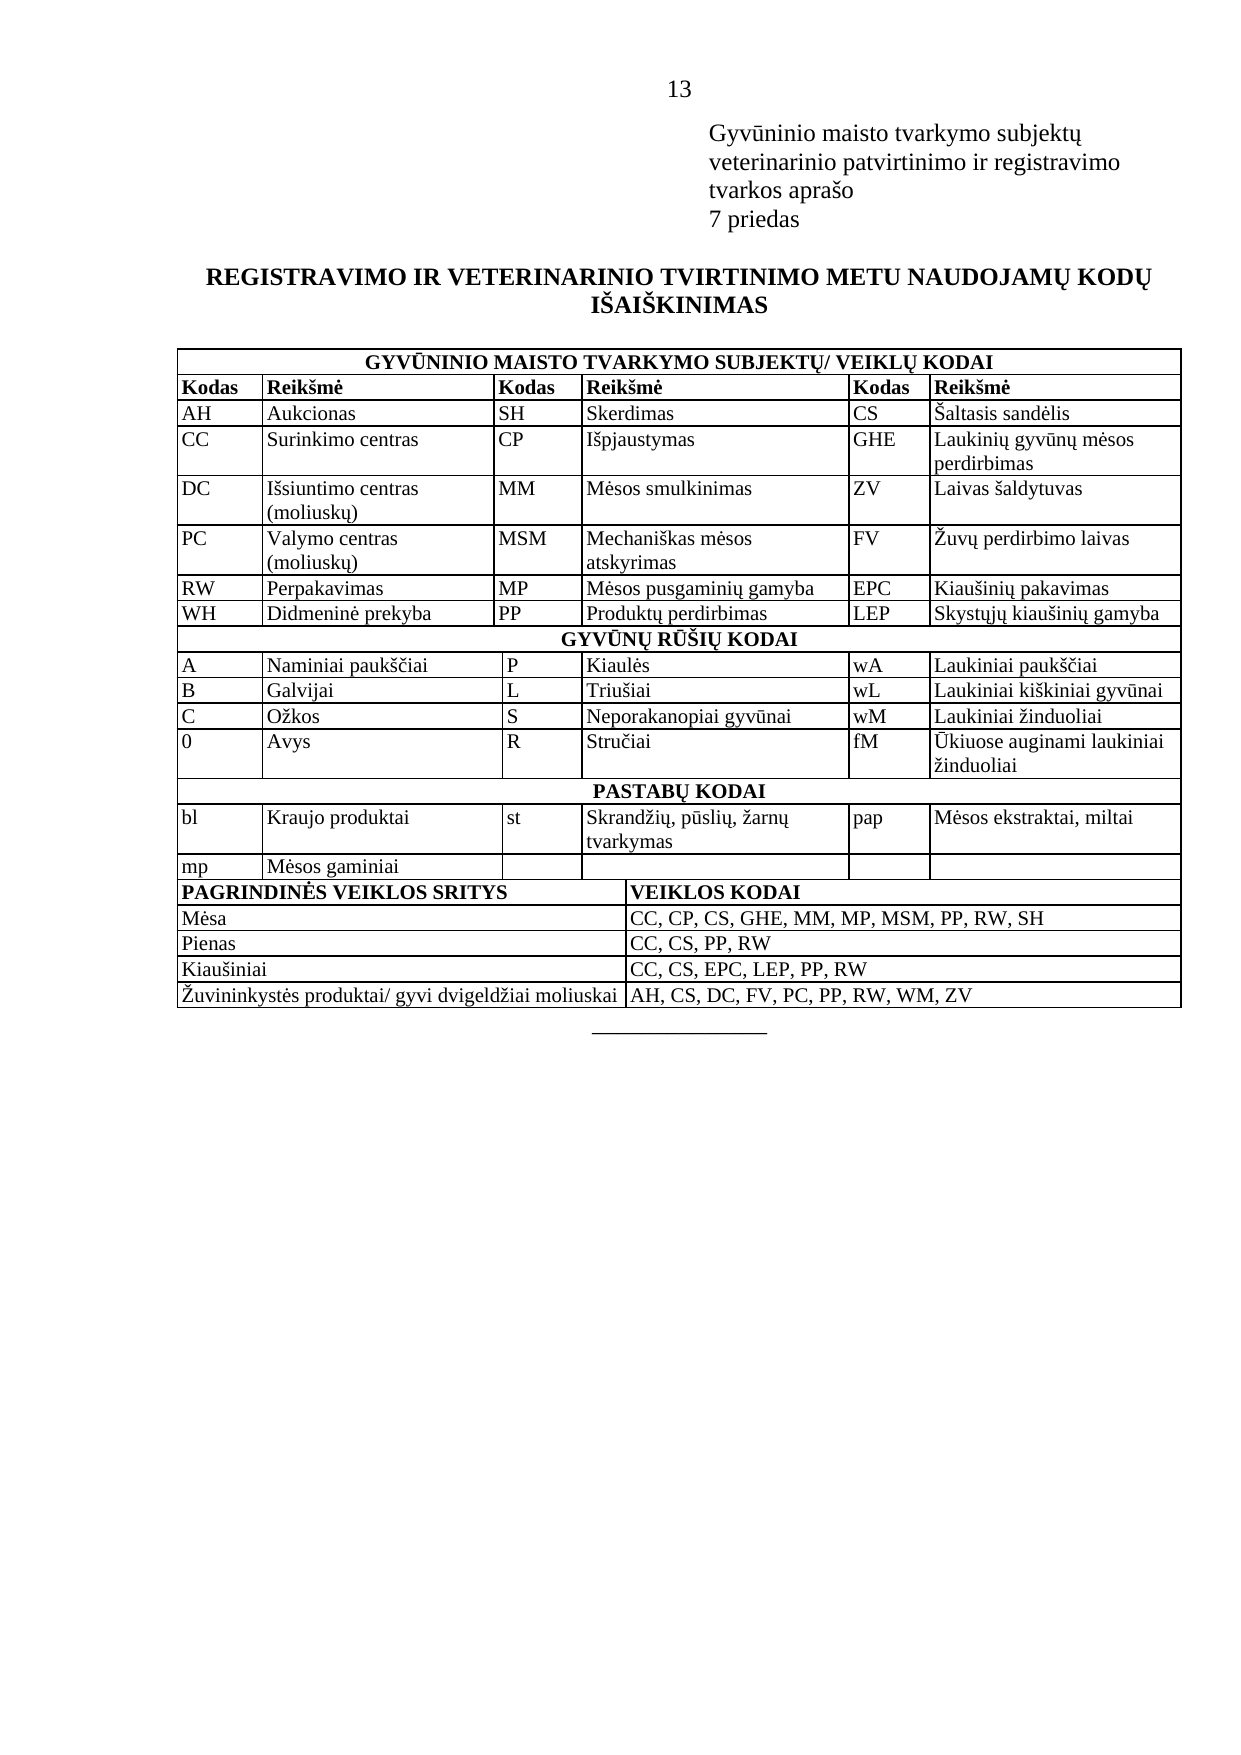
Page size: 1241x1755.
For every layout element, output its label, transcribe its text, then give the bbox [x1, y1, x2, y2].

table_cell S [503, 704, 507, 728]
table_cell Išpjaustymas [583, 427, 848, 475]
table_cell bl [178, 805, 262, 853]
table_cell Laivas šaldytuvas [931, 476, 1180, 524]
text Gyvūninio maisto tvarkymo subjektų [709, 118, 1181, 147]
table_cell [503, 855, 507, 878]
table_cell L [503, 678, 507, 702]
table_cell B [258, 678, 262, 702]
table_cell fM [850, 730, 929, 777]
table_cell Mėsos smulkinimas [583, 476, 848, 524]
table_cell RW [258, 576, 262, 600]
table_cell Surinkimo centras [263, 427, 493, 475]
table_cell C [258, 704, 262, 728]
table_cell 0 [178, 730, 262, 777]
table_cell DC [178, 476, 262, 524]
table_cell MSM [495, 526, 581, 574]
table_cell CC [178, 427, 262, 475]
text REGISTRAVIMO IR VETERINARINIO TVIRTINIMO METU NAUDOJAMŲ KODŲ IŠAIŠKINIMAS [177, 262, 1181, 319]
table_cell pap [850, 805, 929, 853]
table_cell WH [258, 601, 262, 625]
text ______________ [177, 1008, 1181, 1037]
table_cell ZV [850, 476, 929, 524]
table_cell Stručiai [583, 730, 848, 777]
table_cell Avys [263, 730, 502, 777]
table_cell Mėsos ekstraktai, miltai [931, 805, 1180, 853]
table_cell A [258, 653, 262, 677]
table_cell AH [258, 401, 262, 425]
table_cell FV [850, 526, 929, 574]
table_cell PC [178, 526, 262, 574]
table_cell mp [258, 855, 262, 878]
text veterinarinio patvirtinimo ir registravimo [177, 147, 1181, 176]
text tvarkos aprašo [177, 176, 1181, 204]
table_cell CP [495, 427, 581, 475]
table_cell Kraujo produktai [263, 805, 502, 853]
table_cell R [503, 730, 581, 777]
table_cell Žuvų perdirbimo laivas [931, 526, 1180, 574]
table_cell P [503, 653, 507, 677]
table_cell MM [495, 476, 581, 524]
table_cell st [503, 805, 581, 853]
table_cell [844, 855, 848, 878]
text 7 priedas [177, 204, 1181, 233]
table_cell GHE [850, 427, 929, 475]
